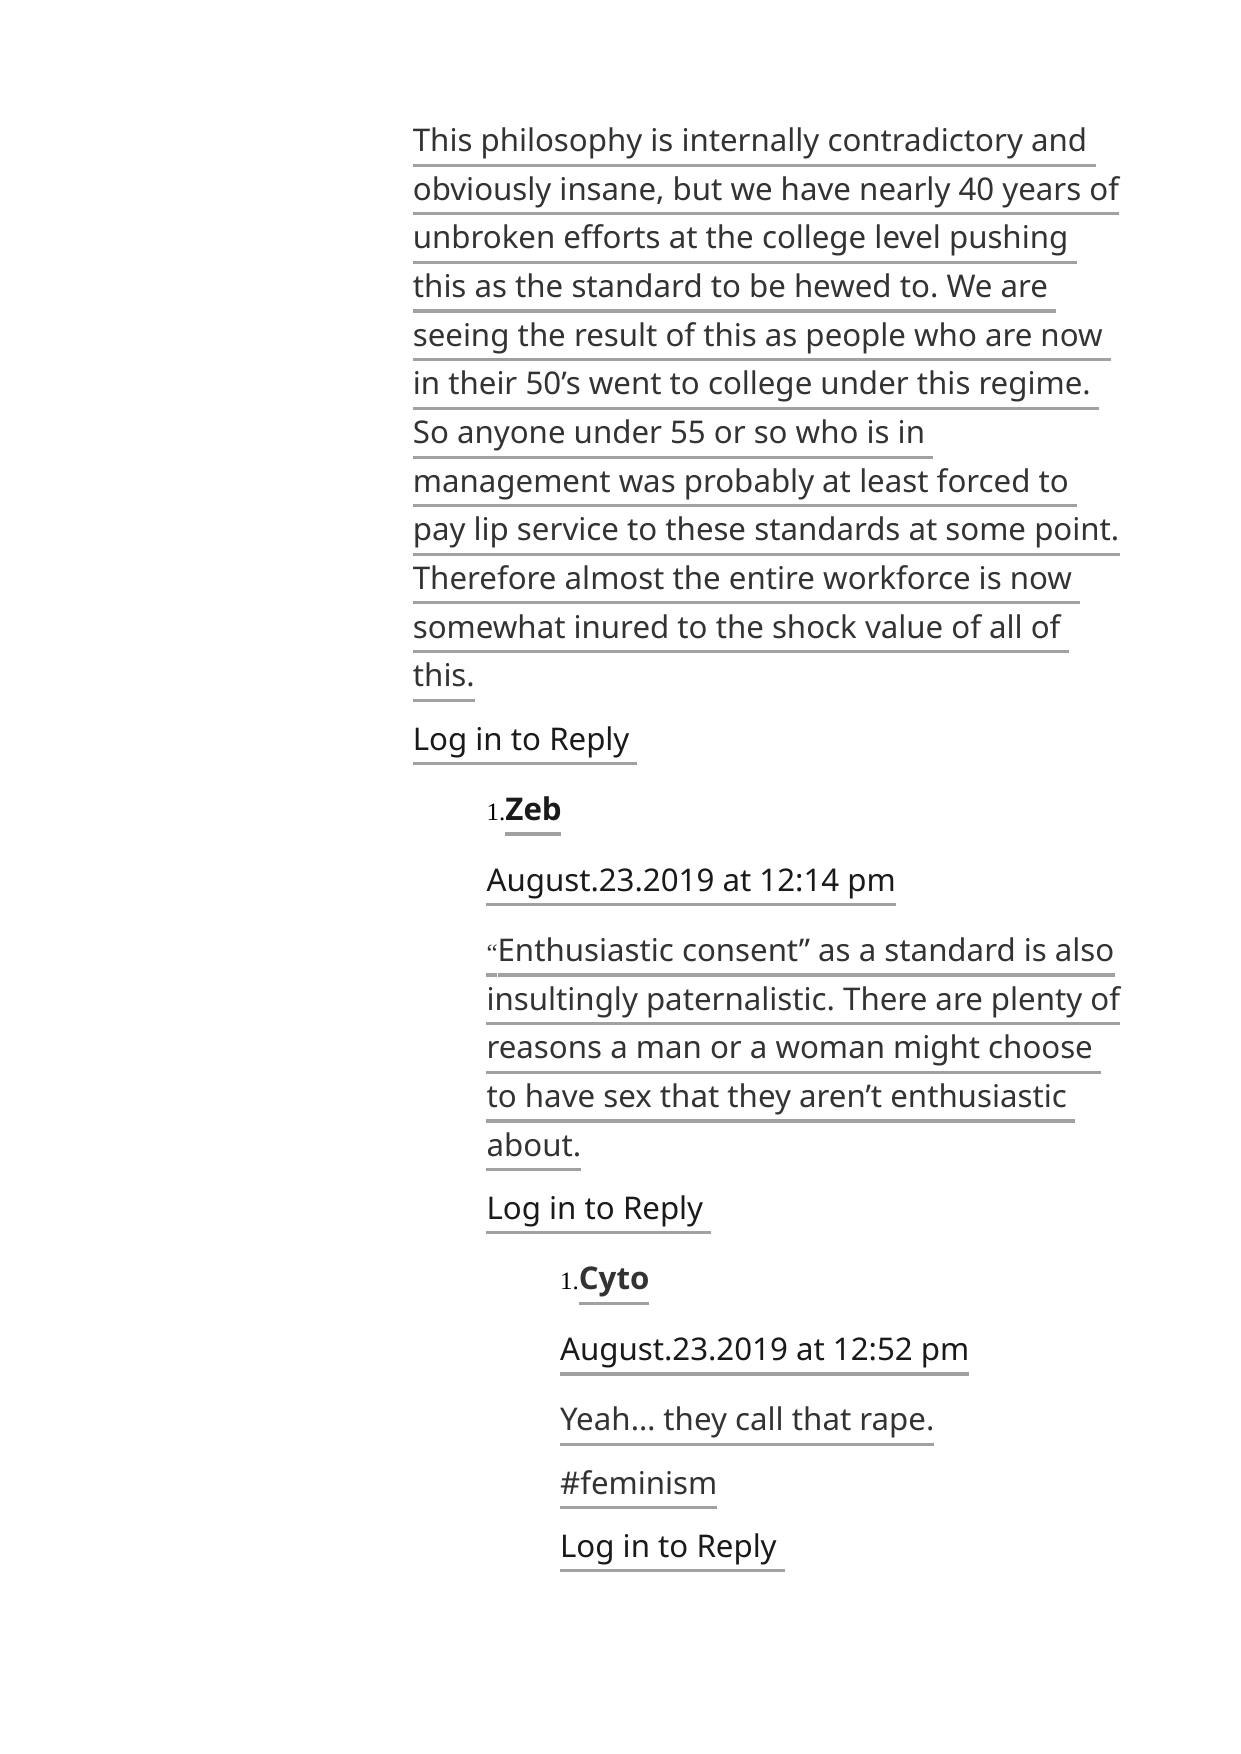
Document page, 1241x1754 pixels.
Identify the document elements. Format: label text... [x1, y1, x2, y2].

list #feminism [118, 1461, 1122, 1509]
list Yeah… they call that rape. [118, 1397, 1122, 1446]
list Log in to Reply [118, 1186, 1122, 1234]
list Log in to Reply [118, 716, 1122, 765]
list August.23.2019 at 12:14 pm [118, 857, 1122, 906]
list Cyto [118, 1256, 1122, 1305]
list This philosophy is internally contradictory and obviously insane, but we have nearly 40 years of unbroken efforts at the college level pushing this as the standard to be hewed to. We are seeing the result of this as people who are now in their 50’s went to college under this regime. So anyone under 55 or so who is in management was probably at least forced to pay lip service to these standards at some point. Therefore almost the entire workforce is now somewhat inured to the shock value of all of this. [118, 118, 1122, 702]
list “Enthusiastic consent” as a standard is also insultingly paternalistic. There are plenty of reasons a man or a woman might choose to have sex that they aren’t enthusiastic about. [118, 928, 1122, 1171]
list August.23.2019 at 12:52 pm [118, 1327, 1122, 1376]
list Zeb [118, 787, 1122, 836]
list Log in to Reply [118, 1524, 1122, 1572]
